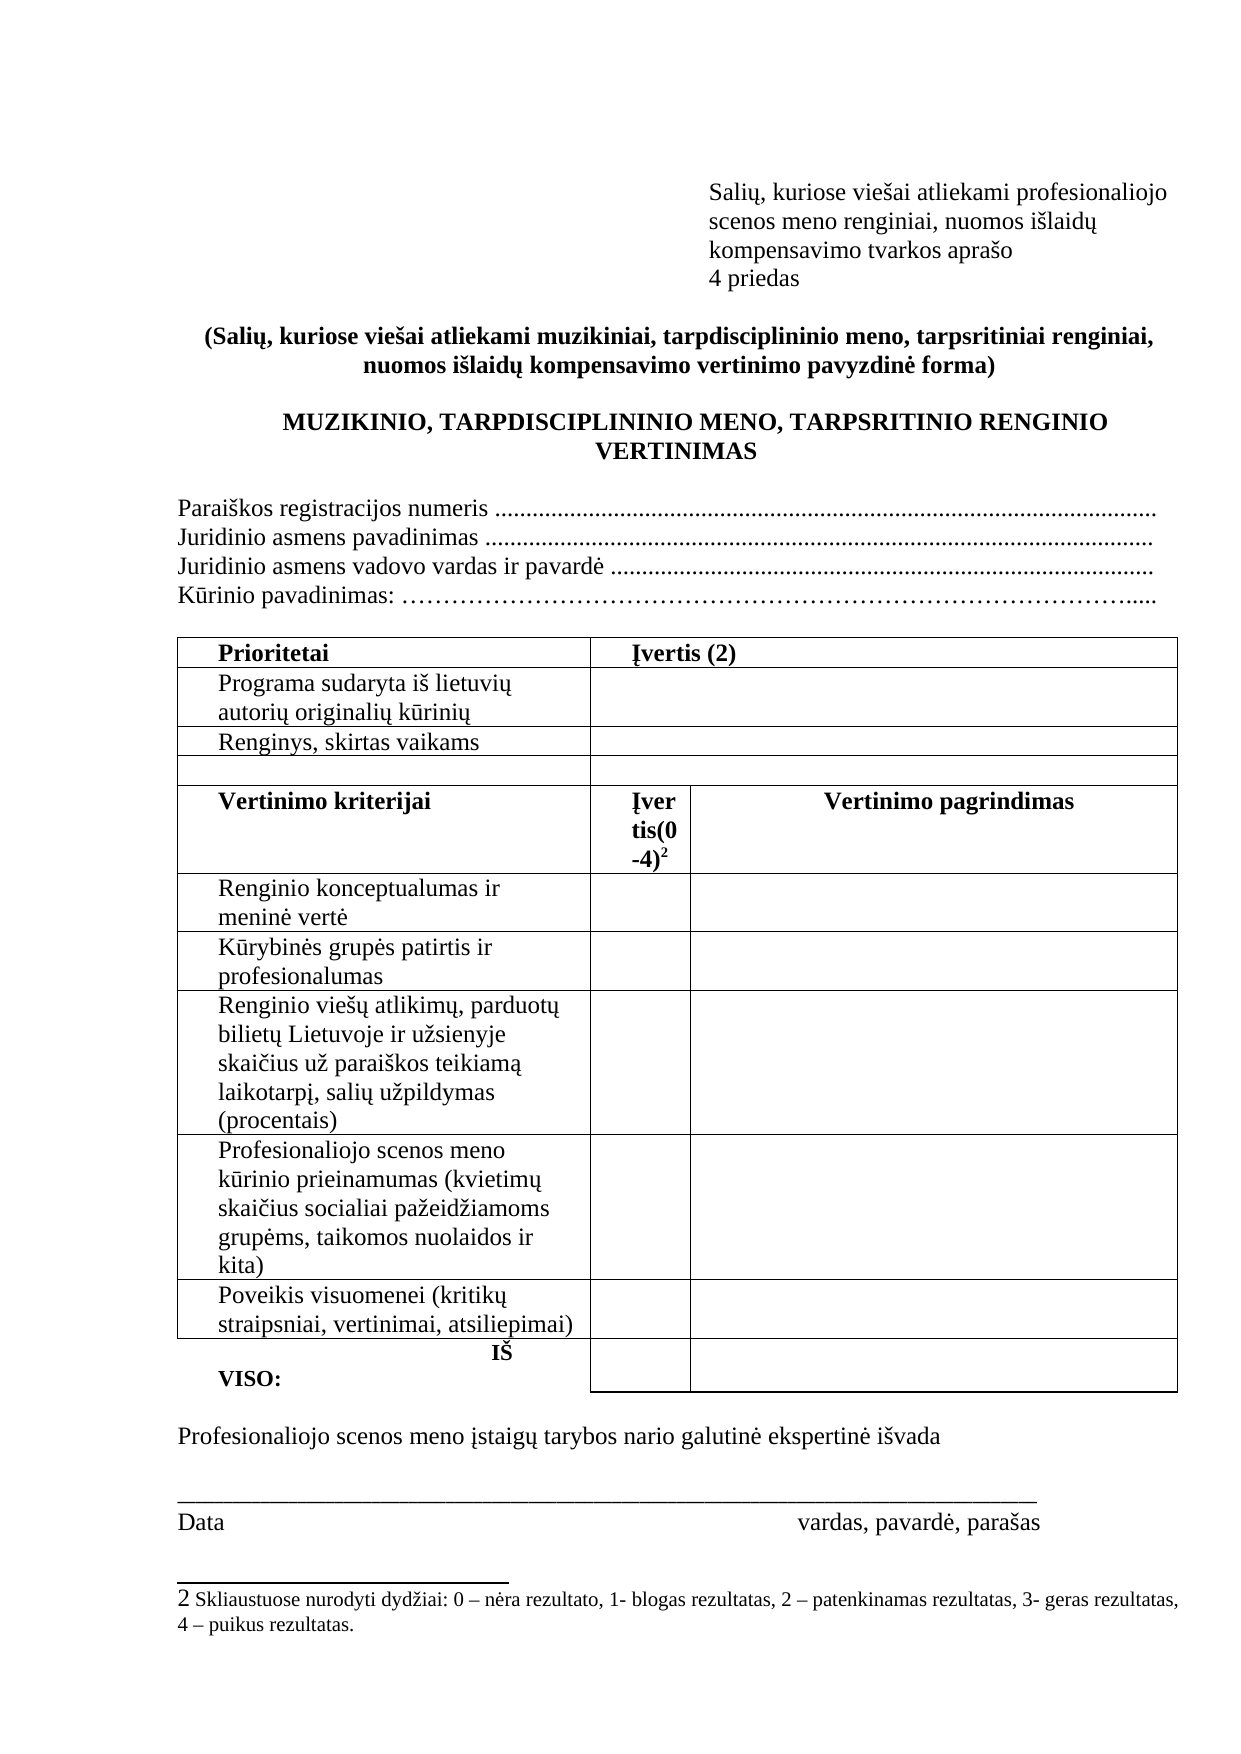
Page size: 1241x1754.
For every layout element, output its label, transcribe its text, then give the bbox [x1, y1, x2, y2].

table_cell [591, 932, 690, 989]
table_cell Renginio konceptualumas ir meninė vertė [178, 874, 590, 931]
table_cell [591, 756, 1177, 785]
table_cell [691, 932, 1177, 989]
table_header Įvertis (2) [591, 638, 1177, 667]
text Salių, kuriose viešai atliekami profesionaliojo [177, 177, 1181, 206]
table_cell Renginio viešų atlikimų, parduotų bilietų Lietuvoje ir užsienyje skaičius už paraiškos teikiamą laikotarpį, salių užpildymas (procentais) [178, 991, 590, 1134]
text _____________________________________________________________________________________________ [177, 1478, 1181, 1507]
table_cell [691, 991, 1177, 1134]
table_cell [591, 727, 1177, 755]
table_cell IŠ VISO: [177, 1339, 590, 1391]
text Paraiškos registracijos numeris .......................................................................................................... [177, 493, 1181, 522]
text kompensavimo tvarkos aprašo [177, 235, 1181, 263]
text 4 priedas [177, 263, 1181, 292]
table_cell Vertinimo kriterijai [178, 786, 590, 872]
table_cell [591, 874, 690, 931]
table_cell [691, 1339, 1177, 1391]
table_cell [591, 991, 690, 1134]
table_header Prioritetai [178, 638, 590, 667]
table_cell [591, 668, 1177, 726]
text muzikinio, tarpdisciplininio meno, tarpsritinio renginio vertinimas [177, 407, 1181, 465]
table_cell [591, 1280, 690, 1338]
table_cell [691, 1280, 1177, 1338]
text scenos meno renginiai, nuomos išlaidų [177, 206, 1181, 235]
table_cell [591, 1339, 690, 1391]
table_cell Renginys, skirtas vaikams [178, 727, 590, 755]
table_cell Įvertis(0-4) [591, 786, 690, 872]
table_cell [691, 1135, 1177, 1279]
table_cell Profesionaliojo scenos meno kūrinio prieinamumas (kvietimų skaičius socialiai pažeidžiamoms grupėms, taikomos nuolaidos ir kita) [178, 1135, 590, 1279]
text Juridinio asmens vadovo vardas ir pavardė ....................................................................................... [177, 551, 1181, 580]
table_cell [178, 756, 590, 785]
text (Salių, kuriose viešai atliekami muzikiniai, tarpdisciplininio meno, tarpsritiniai renginiai, nuomos išlaidų kompensavimo vertinimo pavyzdinė forma) [177, 321, 1181, 378]
table_cell Poveikis visuomenei (kritikų straipsniai, vertinimai, atsiliepimai) [178, 1280, 590, 1338]
text Profesionaliojo scenos meno įstaigų tarybos nario galutinė ekspertinė išvada [177, 1421, 1181, 1450]
text Juridinio asmens pavadinimas ........................................................................................................... [177, 522, 1181, 551]
table_cell [591, 1135, 690, 1279]
text Data vardas, pavardė, parašas [177, 1507, 1181, 1536]
table_cell Kūrybinės grupės patirtis ir profesionalumas [178, 932, 590, 989]
table_cell Vertinimo pagrindimas [691, 786, 1177, 872]
text Kūrinio pavadinimas: ……………………………………………………………………………..... [177, 580, 1181, 608]
table_cell [691, 874, 1177, 931]
table_cell Programa sudaryta iš lietuvių autorių originalių kūrinių [178, 668, 590, 726]
